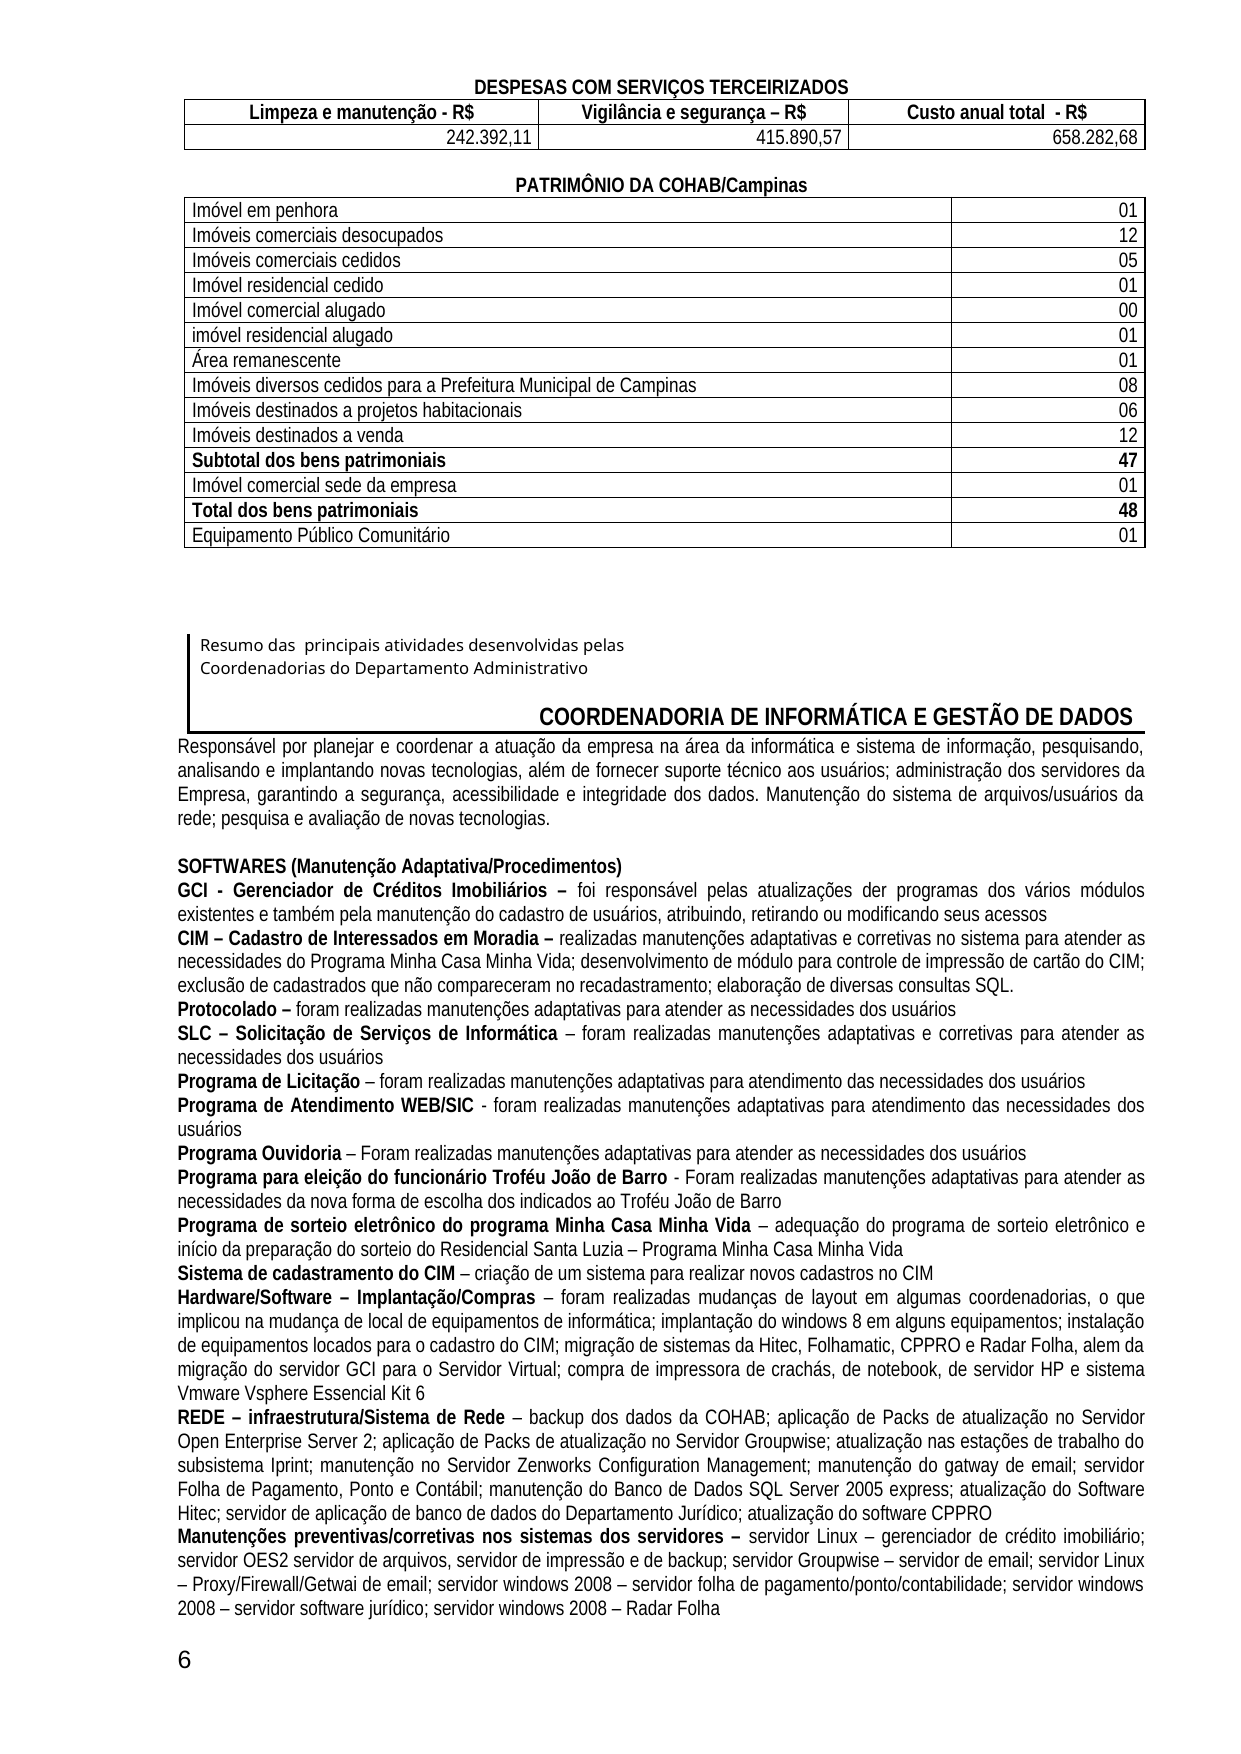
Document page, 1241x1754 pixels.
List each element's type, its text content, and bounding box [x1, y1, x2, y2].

text Hardware/Software – Implantação/Compras – foram realizadas mudanças de layout em algumas coordenadorias, o que implicou na mudança de local de equipamentos de informática; implantação do windows 8 em alguns equipamentos; instalação de equipamentos locados para o cadastro do CIM; migração de sistemas da Hitec, Folhamatic, CPPRO e Radar Folha, alem da migração do servidor GCI para o Servidor Virtual; compra de impressora de crachás, de notebook, de servidor HP e sistema Vmware Vsphere Essencial Kit 6 [177, 1285, 1146, 1405]
text Protocolado – foram realizadas manutenções adaptativas para atender as necessidades dos usuários [177, 997, 1146, 1021]
table_cell Imóveis comerciais cedidos [185, 248, 951, 272]
table_header Limpeza e manutenção - R$ [185, 100, 538, 124]
table_cell Imóveis comerciais desocupados [185, 223, 951, 247]
table_cell Imóvel comercial alugado [185, 298, 951, 322]
table_header Custo anual total - R$ [849, 100, 1144, 124]
text Responsável por planejar e coordenar a atuação da empresa na área da informática e sistema de informação, pesquisando, analisando e implantando novas tecnologias, além de fornecer suporte técnico aos usuários; administração dos servidores da Empresa, garantindo a segurança, acessibilidade e integridade dos dados. Manutenção do sistema de arquivos/usuários da rede; pesquisa e avaliação de novas tecnologias. [177, 734, 1146, 830]
table_cell 47 [952, 448, 1144, 472]
text Programa para eleição do funcionário Troféu João de Barro - Foram realizadas manutenções adaptativas para atender as necessidades da nova forma de escolha dos indicados ao Troféu João de Barro [177, 1165, 1146, 1213]
text Sistema de cadastramento do CIM – criação de um sistema para realizar novos cadastros no CIM [177, 1261, 1146, 1285]
table_cell Imóvel residencial cedido [185, 273, 951, 297]
table_cell Imóveis destinados a venda [185, 423, 951, 447]
table_cell 415.890,57 [539, 125, 848, 149]
table_cell Imóveis destinados a projetos habitacionais [185, 398, 951, 422]
table_cell 01 [952, 473, 1144, 497]
text Programa de sorteio eletrônico do programa Minha Casa Minha Vida – adequação do programa de sorteio eletrônico e início da preparação do sorteio do Residencial Santa Luzia – Programa Minha Casa Minha Vida [177, 1213, 1146, 1261]
table_cell 658.282,68 [849, 125, 1144, 149]
text CIM – Cadastro de Interessados em Moradia – realizadas manutenções adaptativas e corretivas no sistema para atender as necessidades do Programa Minha Casa Minha Vida; desenvolvimento de módulo para controle de impressão de cartão do CIM; exclusão de cadastrados que não compareceram no recadastramento; elaboração de diversas consultas SQL. [177, 926, 1146, 997]
text PATRIMÔNIO DA COHAB/Campinas [177, 173, 1146, 197]
text REDE – infraestrutura/Sistema de Rede – backup dos dados da COHAB; aplicação de Packs de atualização no Servidor Open Enterprise Server 2; aplicação de Packs de atualização no Servidor Groupwise; atualização nas estações de trabalho do subsistema Iprint; manutenção no Servidor Zenworks Configuration Management; manutenção do gatway de email; servidor Folha de Pagamento, Ponto e Contábil; manutenção do Banco de Dados SQL Server 2005 express; atualização do Software Hitec; servidor de aplicação de banco de dados do Departamento Jurídico; atualização do software CPPRO [177, 1405, 1146, 1524]
text Manutenções preventivas/corretivas nos sistemas dos servidores – servidor Linux – gerenciador de crédito imobiliário; servidor OES2 servidor de arquivos, servidor de impressão e de backup; servidor Groupwise – servidor de email; servidor Linux – Proxy/Firewall/Getwai de email; servidor windows 2008 – servidor folha de pagamento/ponto/contabilidade; servidor windows 2008 – servidor software jurídico; servidor windows 2008 – Radar Folha [177, 1524, 1146, 1620]
table_cell Área remanescente [185, 348, 951, 372]
table_header Vigilância e segurança – R$ [539, 100, 848, 124]
text Programa de Licitação – foram realizadas manutenções adaptativas para atendimento das necessidades dos usuários [177, 1069, 1146, 1093]
table_cell 12 [952, 423, 1144, 447]
table_cell Imóvel comercial sede da empresa [185, 473, 951, 497]
table_cell 01 [952, 348, 1144, 372]
table_cell 01 [952, 323, 1144, 347]
table_cell 01 [952, 523, 1144, 547]
table_cell 12 [952, 223, 1144, 247]
table_cell Equipamento Público Comunitário [185, 523, 951, 547]
table_header Imóvel em penhora [185, 198, 951, 222]
table_cell imóvel residencial alugado [185, 323, 951, 347]
table_cell Total dos bens patrimoniais [185, 498, 951, 522]
table_cell 01 [952, 273, 1144, 297]
table_cell 06 [952, 398, 1144, 422]
table_cell Imóveis diversos cedidos para a Prefeitura Municipal de Campinas [185, 373, 951, 397]
table_cell 48 [952, 498, 1144, 522]
table_cell 00 [952, 298, 1144, 322]
text DESPESAS COM SERVIÇOS TERCEIRIZADOS [177, 75, 1146, 99]
text GCI - Gerenciador de Créditos Imobiliários – foi responsável pelas atualizações der programas dos vários módulos existentes e também pela manutenção do cadastro de usuários, atribuindo, retirando ou modificando seus acessos [177, 878, 1146, 926]
text Programa Ouvidoria – Foram realizadas manutenções adaptativas para atender as necessidades dos usuários [177, 1141, 1146, 1165]
text SLC – Solicitação de Serviços de Informática – foram realizadas manutenções adaptativas e corretivas para atender as necessidades dos usuários [177, 1021, 1146, 1069]
table_header Resumo das principais atividades desenvolvidas pelas Coordenadorias do Departamento Administrativo COORDENADORIA DE INFORMÁTICA E GESTÃO DE DADOS [190, 634, 1145, 731]
text Programa de Atendimento WEB/SIC - foram realizadas manutenções adaptativas para atendimento das necessidades dos usuários [177, 1093, 1146, 1141]
table_cell Subtotal dos bens patrimoniais [185, 448, 951, 472]
table_header 01 [952, 198, 1144, 222]
text SOFTWARES (Manutenção Adaptativa/Procedimentos) [177, 854, 1087, 878]
table_cell 05 [952, 248, 1144, 272]
table_cell 08 [952, 373, 1144, 397]
table_cell 242.392,11 [185, 125, 538, 149]
